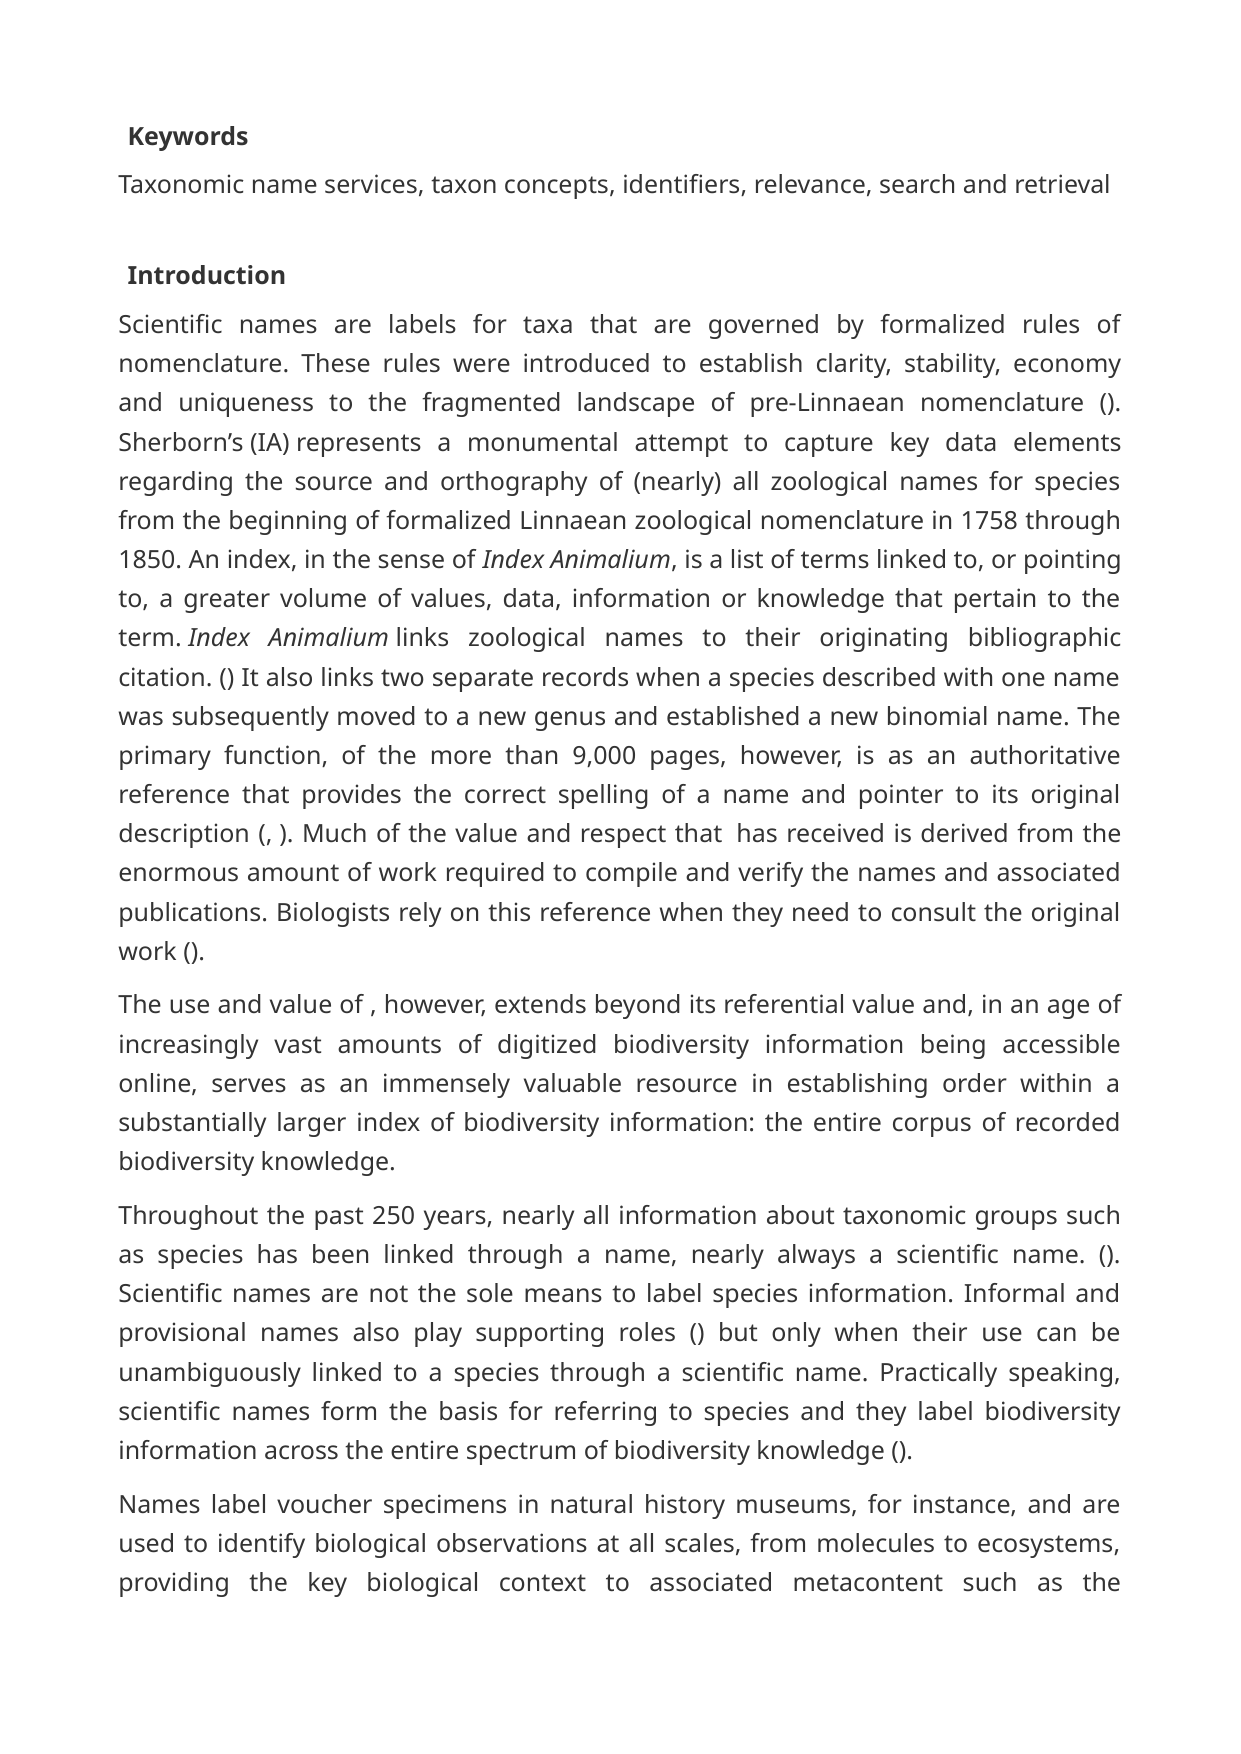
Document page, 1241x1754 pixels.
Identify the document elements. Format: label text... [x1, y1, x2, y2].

subtitle Introduction [127, 258, 1122, 292]
text Names label voucher specimens in natural history museums, for instance, and are used to identify biological observations at all scales, from molecules to ecosystems, providing the key biological context to associated metacontent such as the [118, 1486, 1122, 1599]
text Throughout the past 250 years, nearly all information about taxonomic groups such as species has been linked through a name, nearly always a scientific name. (). Scientific names are not the sole means to label species information. Informal and provisional names also play supporting roles () but only when their use can be unambiguously linked to a species through a scientific name. Practically speaking, scientific names form the basis for referring to species and they label biodiversity information across the entire spectrum of biodiversity knowledge (). [118, 1197, 1122, 1467]
subtitle Keywords [127, 118, 1122, 152]
text Scientific names are labels for taxa that are governed by formalized rules of nomenclature. These rules were introduced to establish clarity, stability, economy and uniqueness to the fragmented landscape of pre-Linnaean nomenclature (). Sherborn’s (IA) represents a monumental attempt to capture key data elements regarding the source and orthography of (nearly) all zoological names for species from the beginning of formalized Linnaean zoological nomenclature in 1758 through 1850. An index, in the sense of Index Animalium, is a list of terms linked to, or pointing to, a greater volume of values, data, information or knowledge that pertain to the term. Index Animalium links zoological names to their originating bibliographic citation. () It also links two separate records when a species described with one name was subsequently moved to a new genus and established a new binomial name. The primary function, of the more than 9,000 pages, however, is as an authoritative reference that provides the correct spelling of a name and pointer to its original description (, ). Much of the value and respect that has received is derived from the enormous amount of work required to compile and verify the names and associated publications. Biologists rely on this reference when they need to consult the original work (). [118, 307, 1122, 967]
text The use and value of , however, extends beyond its referential value and, in an age of increasingly vast amounts of digitized biodiversity information being accessible online, serves as an immensely valuable resource in establishing order within a substantially larger index of biodiversity information: the entire corpus of recorded biodiversity knowledge. [118, 987, 1122, 1178]
text Taxonomic name services, taxon concepts, identifiers, relevance, search and retrieval [118, 167, 1122, 201]
